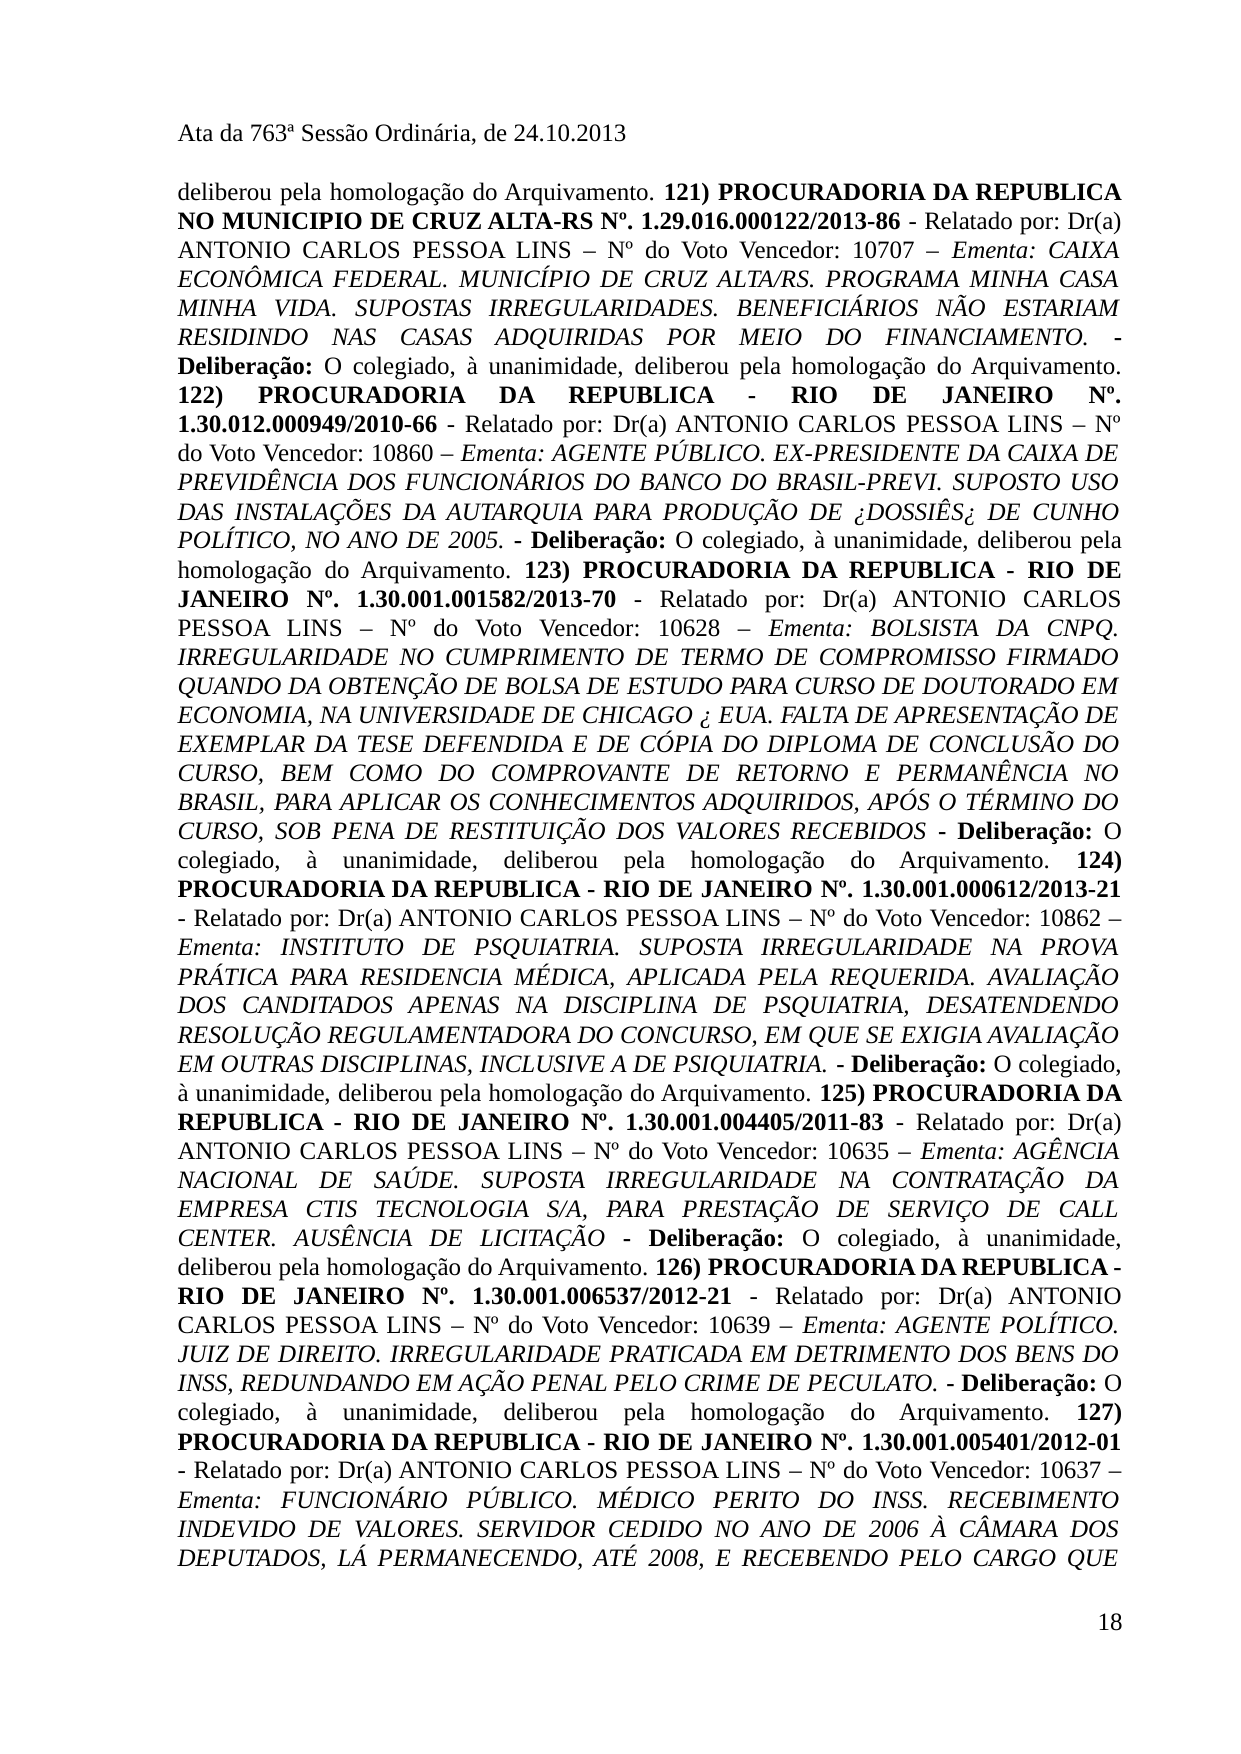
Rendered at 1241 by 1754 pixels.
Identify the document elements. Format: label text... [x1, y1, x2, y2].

text deliberou pela homologação do Arquivamento. 121) PROCURADORIA DA REPUBLICA NO MUNICIPIO DE CRUZ ALTA-RS Nº. 1.29.016.000122/2013-86 - Relatado por: Dr(a) ANTONIO CARLOS PESSOA LINS – Nº do Voto Vencedor: 10707 – Ementa: CAIXA ECONÔMICA FEDERAL. MUNICÍPIO DE CRUZ ALTA/RS. PROGRAMA MINHA CASA MINHA VIDA. SUPOSTAS IRREGULARIDADES. BENEFICIÁRIOS NÃO ESTARIAM RESIDINDO NAS CASAS ADQUIRIDAS POR MEIO DO FINANCIAMENTO. - Deliberação: O colegiado, à unanimidade, deliberou pela homologação do Arquivamento. 122) PROCURADORIA DA REPUBLICA - RIO DE JANEIRO Nº. 1.30.012.000949/2010-66 - Relatado por: Dr(a) ANTONIO CARLOS PESSOA LINS – Nº do Voto Vencedor: 10860 – Ementa: AGENTE PÚBLICO. EX-PRESIDENTE DA CAIXA DE PREVIDÊNCIA DOS FUNCIONÁRIOS DO BANCO DO BRASIL-PREVI. SUPOSTO USO DAS INSTALAÇÕES DA AUTARQUIA PARA PRODUÇÃO DE ¿DOSSIÊS¿ DE CUNHO POLÍTICO, NO ANO DE 2005. - Deliberação: O colegiado, à unanimidade, deliberou pela homologação do Arquivamento. 123) PROCURADORIA DA REPUBLICA - RIO DE JANEIRO Nº. 1.30.001.001582/2013-70 - Relatado por: Dr(a) ANTONIO CARLOS PESSOA LINS – Nº do Voto Vencedor: 10628 – Ementa: BOLSISTA DA CNPQ. IRREGULARIDADE NO CUMPRIMENTO DE TERMO DE COMPROMISSO FIRMADO QUANDO DA OBTENÇÃO DE BOLSA DE ESTUDO PARA CURSO DE DOUTORADO EM ECONOMIA, NA UNIVERSIDADE DE CHICAGO ¿ EUA. FALTA DE APRESENTAÇÃO DE EXEMPLAR DA TESE DEFENDIDA E DE CÓPIA DO DIPLOMA DE CONCLUSÃO DO CURSO, BEM COMO DO COMPROVANTE DE RETORNO E PERMANÊNCIA NO BRASIL, PARA APLICAR OS CONHECIMENTOS ADQUIRIDOS, APÓS O TÉRMINO DO CURSO, SOB PENA DE RESTITUIÇÃO DOS VALORES RECEBIDOS - Deliberação: O colegiado, à unanimidade, deliberou pela homologação do Arquivamento. 124) PROCURADORIA DA REPUBLICA - RIO DE JANEIRO Nº. 1.30.001.000612/2013-21 - Relatado por: Dr(a) ANTONIO CARLOS PESSOA LINS – Nº do Voto Vencedor: 10862 – Ementa: INSTITUTO DE PSQUIATRIA. SUPOSTA IRREGULARIDADE NA PROVA PRÁTICA PARA RESIDENCIA MÉDICA, APLICADA PELA REQUERIDA. AVALIAÇÃO DOS CANDITADOS APENAS NA DISCIPLINA DE PSQUIATRIA, DESATENDENDO RESOLUÇÃO REGULAMENTADORA DO CONCURSO, EM QUE SE EXIGIA AVALIAÇÃO EM OUTRAS DISCIPLINAS, INCLUSIVE A DE PSIQUIATRIA. - Deliberação: O colegiado, à unanimidade, deliberou pela homologação do Arquivamento. 125) PROCURADORIA DA REPUBLICA - RIO DE JANEIRO Nº. 1.30.001.004405/2011-83 - Relatado por: Dr(a) ANTONIO CARLOS PESSOA LINS – Nº do Voto Vencedor: 10635 – Ementa: AGÊNCIA NACIONAL DE SAÚDE. SUPOSTA IRREGULARIDADE NA CONTRATAÇÃO DA EMPRESA CTIS TECNOLOGIA S/A, PARA PRESTAÇÃO DE SERVIÇO DE CALL CENTER. AUSÊNCIA DE LICITAÇÃO - Deliberação: O colegiado, à unanimidade, deliberou pela homologação do Arquivamento. 126) PROCURADORIA DA REPUBLICA - RIO DE JANEIRO Nº. 1.30.001.006537/2012-21 - Relatado por: Dr(a) ANTONIO CARLOS PESSOA LINS – Nº do Voto Vencedor: 10639 – Ementa: AGENTE POLÍTICO. JUIZ DE DIREITO. IRREGULARIDADE PRATICADA EM DETRIMENTO DOS BENS DO INSS, REDUNDANDO EM AÇÃO PENAL PELO CRIME DE PECULATO. - Deliberação: O colegiado, à unanimidade, deliberou pela homologação do Arquivamento. 127) PROCURADORIA DA REPUBLICA - RIO DE JANEIRO Nº. 1.30.001.005401/2012-01 - Relatado por: Dr(a) ANTONIO CARLOS PESSOA LINS – Nº do Voto Vencedor: 10637 – Ementa: FUNCIONÁRIO PÚBLICO. MÉDICO PERITO DO INSS. RECEBIMENTO INDEVIDO DE VALORES. SERVIDOR CEDIDO NO ANO DE 2006 À CÂMARA DOS DEPUTADOS, LÁ PERMANECENDO, ATÉ 2008, E RECEBENDO PELO CARGO QUE [177, 177, 1122, 1572]
